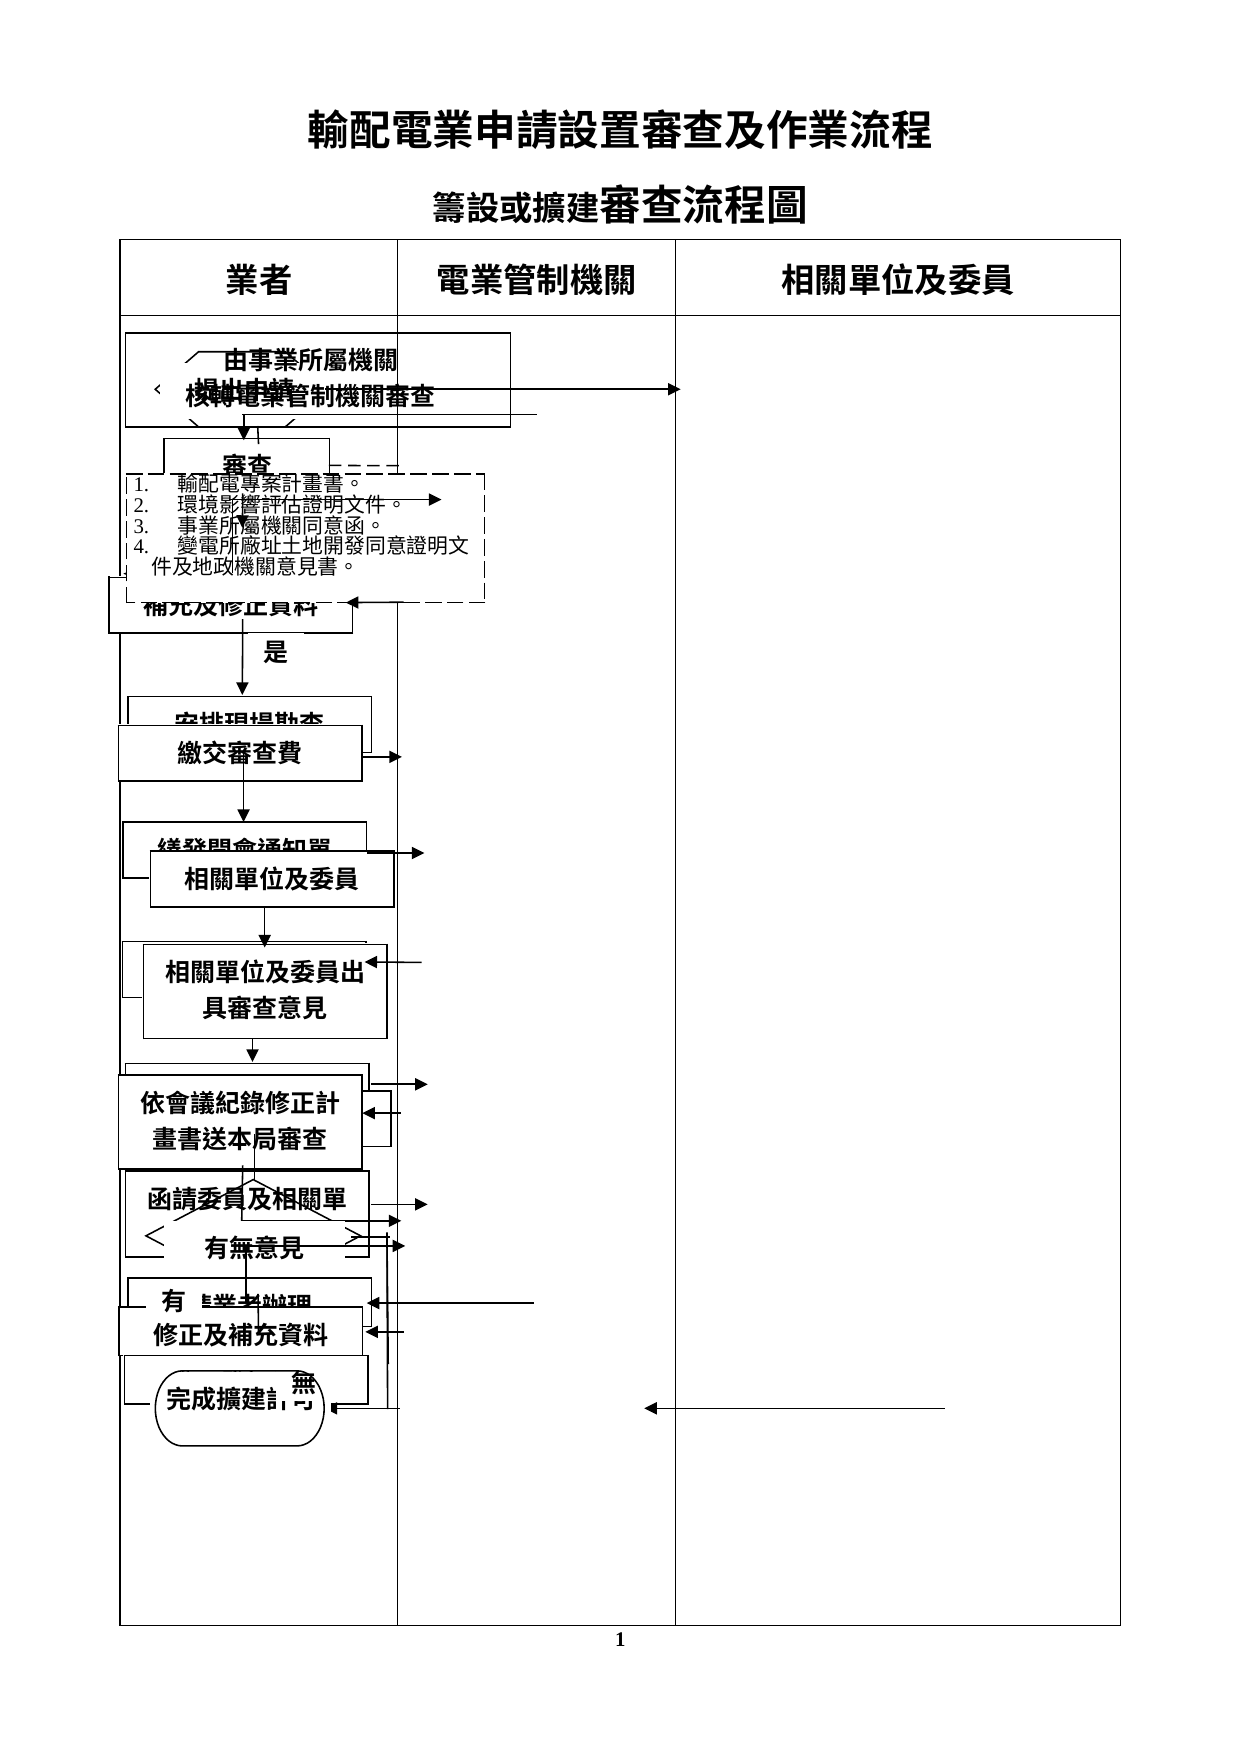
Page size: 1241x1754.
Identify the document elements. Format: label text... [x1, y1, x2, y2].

table_cell [243, 1181, 326, 1220]
table_cell [363, 1092, 390, 1112]
table_cell [347, 1238, 368, 1245]
table_header 相關單位及委員 [676, 240, 1120, 315]
table_cell [110, 316, 397, 577]
table_cell [123, 942, 262, 997]
table_cell [341, 391, 350, 405]
table_cell [389, 1304, 397, 1331]
table_cell [363, 1114, 390, 1146]
table_cell [265, 854, 397, 961]
table_cell [126, 1172, 241, 1256]
table_cell [301, 603, 312, 608]
table_header 業者 [121, 240, 397, 315]
table_cell [398, 390, 510, 414]
text 輸配電業申請設置審查及作業流程 [118, 89, 1122, 164]
table_cell [121, 1356, 397, 1624]
table_cell [124, 823, 366, 877]
table_cell [345, 1247, 386, 1302]
table_cell [119, 726, 361, 780]
table_cell [146, 1282, 202, 1319]
table_cell [165, 439, 329, 473]
table_cell [345, 1230, 357, 1242]
table_cell [121, 782, 264, 941]
table_cell [363, 1114, 397, 1220]
table_cell [250, 603, 255, 612]
table_cell [125, 1356, 367, 1403]
table_cell [276, 1372, 322, 1401]
table_cell [144, 945, 386, 1038]
table_cell [244, 1172, 254, 1183]
table_cell [245, 415, 397, 426]
table_cell [121, 1170, 164, 1306]
table_cell [244, 758, 397, 852]
table_cell [370, 1238, 386, 1245]
table_cell [345, 1247, 368, 1256]
table_cell [388, 1247, 397, 1302]
table_cell [247, 1279, 371, 1326]
table_cell [248, 633, 304, 670]
table_cell [389, 1333, 397, 1408]
table_cell [164, 1221, 345, 1277]
table_cell [676, 316, 1120, 1624]
table_cell [157, 1372, 323, 1445]
table_cell [276, 1363, 332, 1401]
table_cell [121, 604, 397, 756]
table_cell [345, 1222, 368, 1236]
table_cell [119, 1076, 361, 1168]
table_cell [121, 942, 397, 1112]
table_cell [398, 316, 675, 388]
table_cell [178, 1196, 241, 1221]
table_cell [129, 1279, 246, 1306]
text 籌設或擴建審查流程圖 [118, 164, 1122, 239]
table_cell [398, 390, 675, 1624]
table_cell [126, 473, 485, 603]
table_cell [398, 334, 510, 388]
table_cell [255, 1172, 368, 1220]
table_cell [150, 1228, 164, 1243]
table_cell [126, 1064, 368, 1090]
table_cell [398, 415, 510, 426]
table_cell [129, 697, 371, 752]
table_cell [246, 428, 257, 438]
table_cell [247, 1247, 345, 1277]
table_header 電業管制機關 [398, 240, 675, 315]
table_cell [338, 1304, 386, 1408]
table_cell [120, 1308, 362, 1355]
table_cell [370, 1222, 397, 1245]
table_cell [126, 334, 397, 426]
table_cell [259, 428, 397, 473]
table_cell [110, 578, 352, 632]
table_cell [151, 852, 393, 906]
